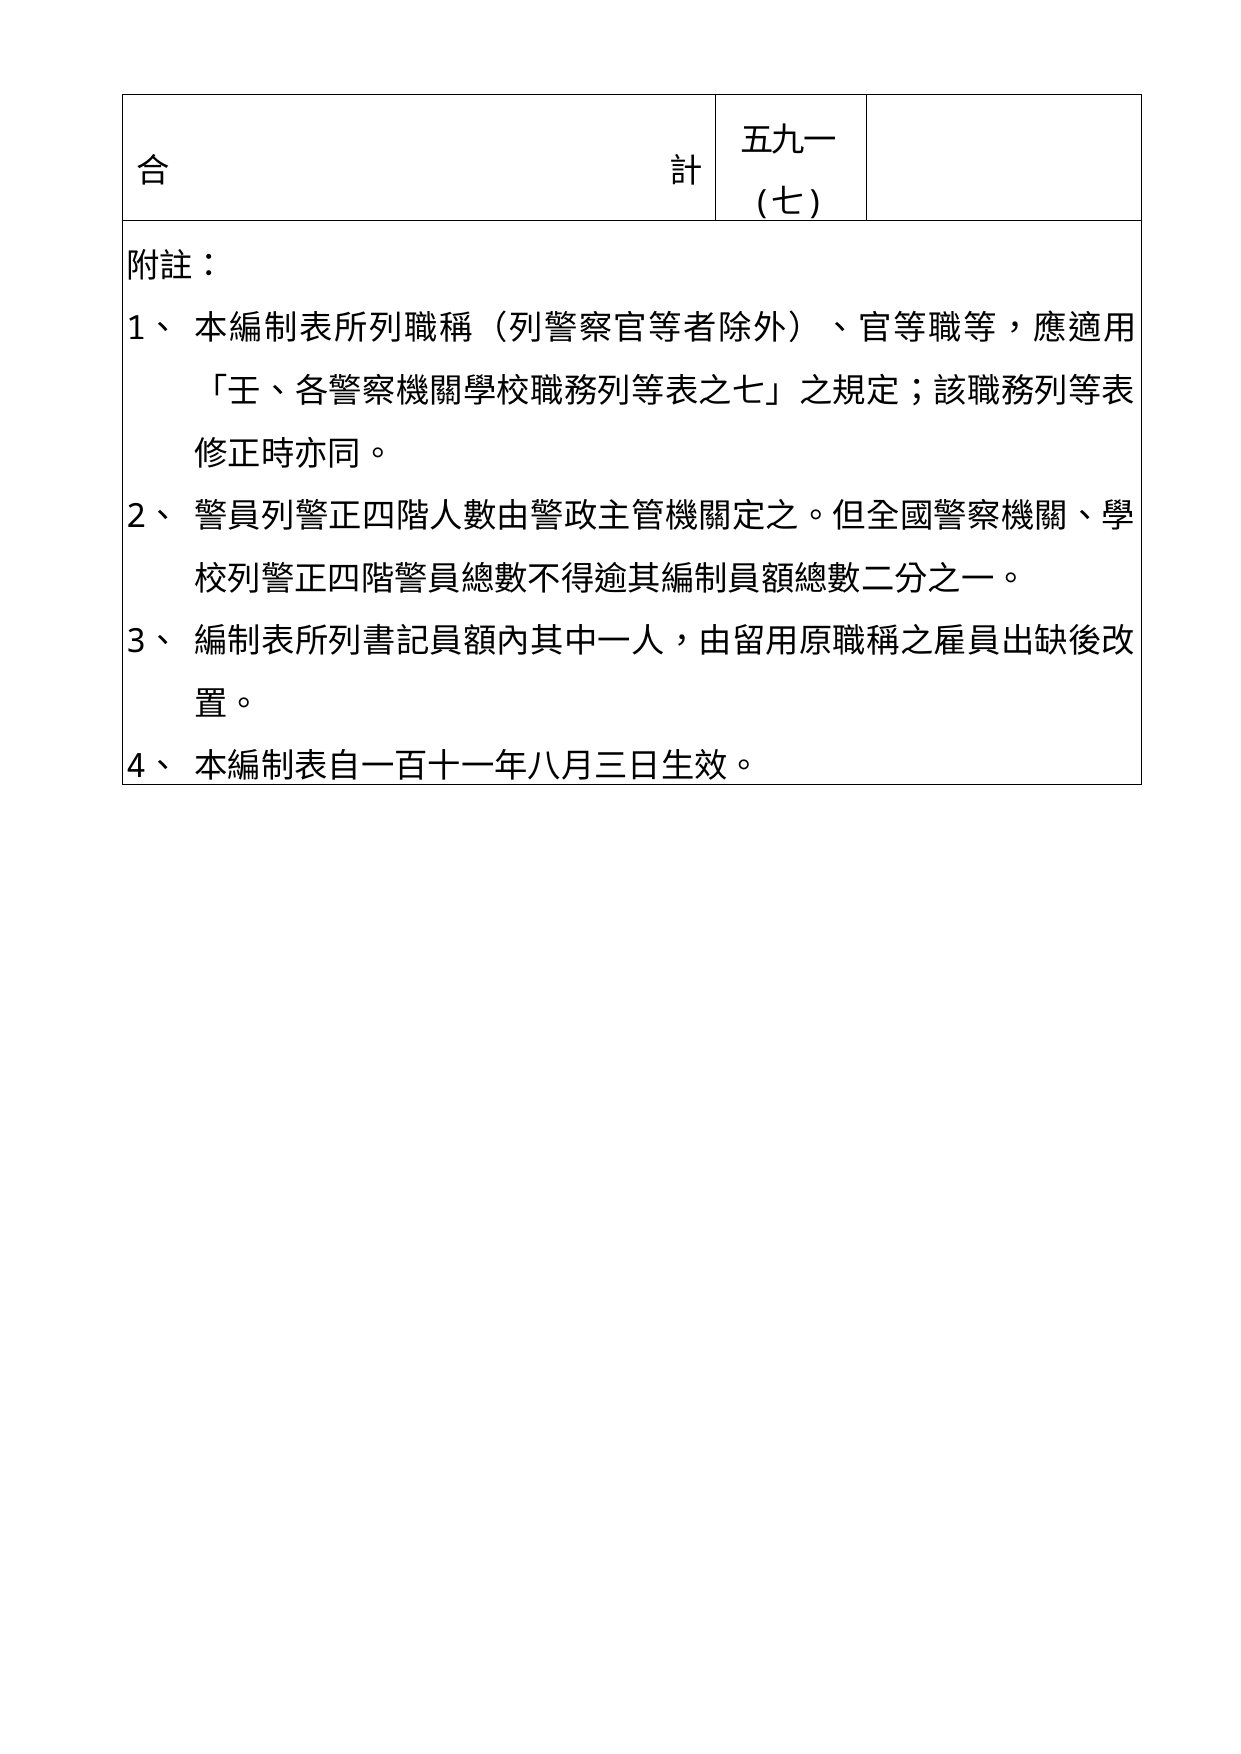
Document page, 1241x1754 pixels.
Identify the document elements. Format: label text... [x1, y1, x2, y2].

table_cell 附註： 本編制表所列職稱（列警察官等者除外）、官等職等，應適用「壬、各警察機關學校職務列等表之七」之規定；該職務列等表修正時亦同。 警員列警正四階人數由警政主管機關定之。但全國警察機關、學校列警正四階警員總數不得逾其編制員額總數二分之一。 編制表所列書記員額內其中一人，由留用原職稱之雇員出缺後改置。 本編制表自一百十一年八月三日生效。 [123, 221, 1141, 784]
table_cell 合計 [123, 95, 715, 220]
table_cell 五九一(七) [716, 95, 866, 220]
table_cell [867, 95, 1141, 220]
